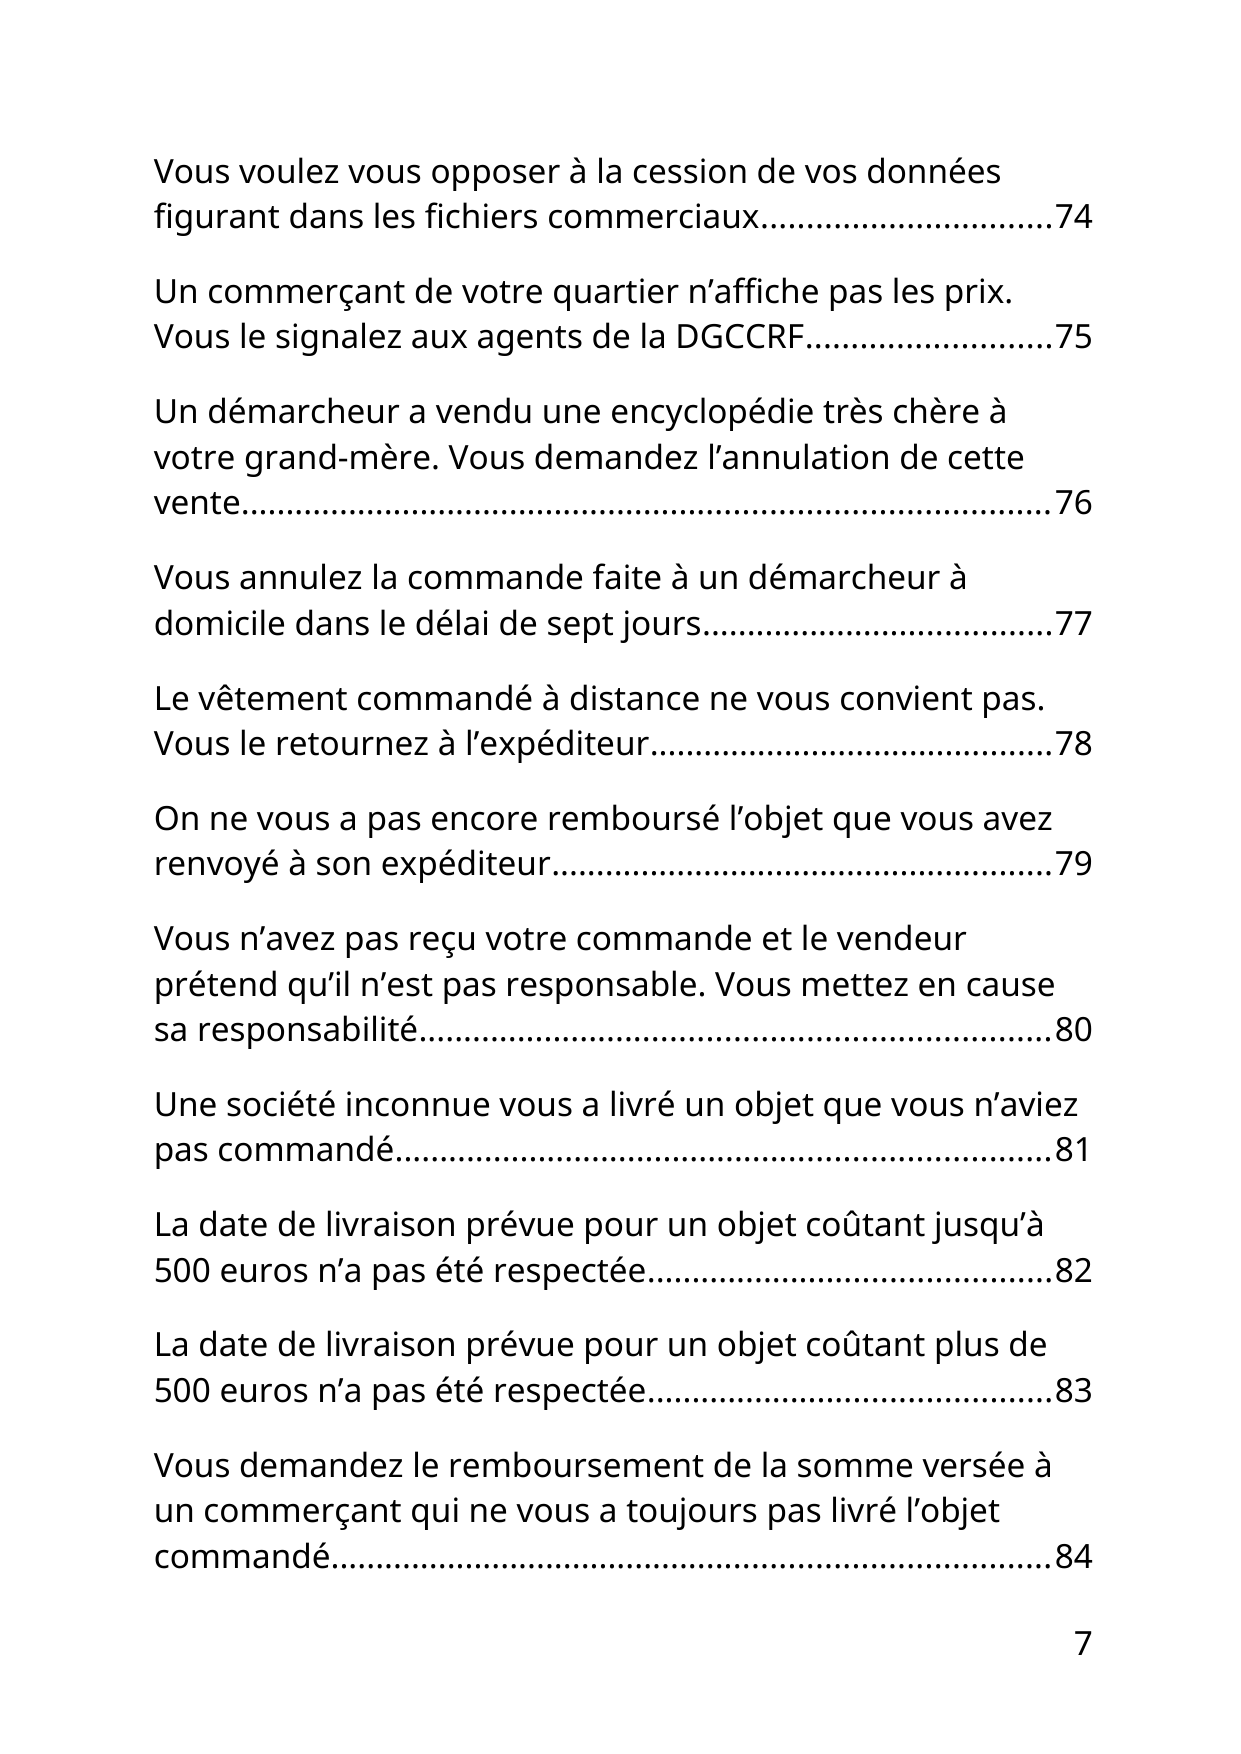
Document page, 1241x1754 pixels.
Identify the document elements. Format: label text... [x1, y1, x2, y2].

text Un démarcheur a vendu une encyclopédie très chère à votre grand-mère. Vous demandez l’annulation de cette vente 76 [153, 388, 1093, 524]
text La date de livraison prévue pour un objet coûtant plus de 500 euros n’a pas été respectée 83 [153, 1321, 1093, 1412]
text La date de livraison prévue pour un objet coûtant jusqu’à 500 euros n’a pas été respectée 82 [153, 1201, 1093, 1292]
text Une société inconnue vous a livré un objet que vous n’aviez pas commandé 81 [153, 1081, 1093, 1171]
text On ne vous a pas encore remboursé l’objet que vous avez renvoyé à son expéditeur 79 [153, 794, 1093, 885]
text Vous voulez vous opposer à la cession de vos données figurant dans les fichiers commerciaux 74 [153, 148, 1093, 238]
text Un commerçant de votre quartier n’affiche pas les prix. Vous le signalez aux agents de la DGCCRF 75 [153, 268, 1093, 359]
text Vous n’avez pas reçu votre commande et le vendeur prétend qu’il n’est pas responsable. Vous mettez en cause sa responsabilité 80 [153, 915, 1093, 1051]
text Vous annulez la commande faite à un démarcheur à domicile dans le délai de sept jours 77 [153, 554, 1093, 645]
text Vous demandez le remboursement de la somme versée à un commerçant qui ne vous a toujours pas livré l’objet commandé 84 [153, 1442, 1093, 1578]
text Le vêtement commandé à distance ne vous convient pas. Vous le retournez à l’expéditeur 78 [153, 674, 1093, 765]
